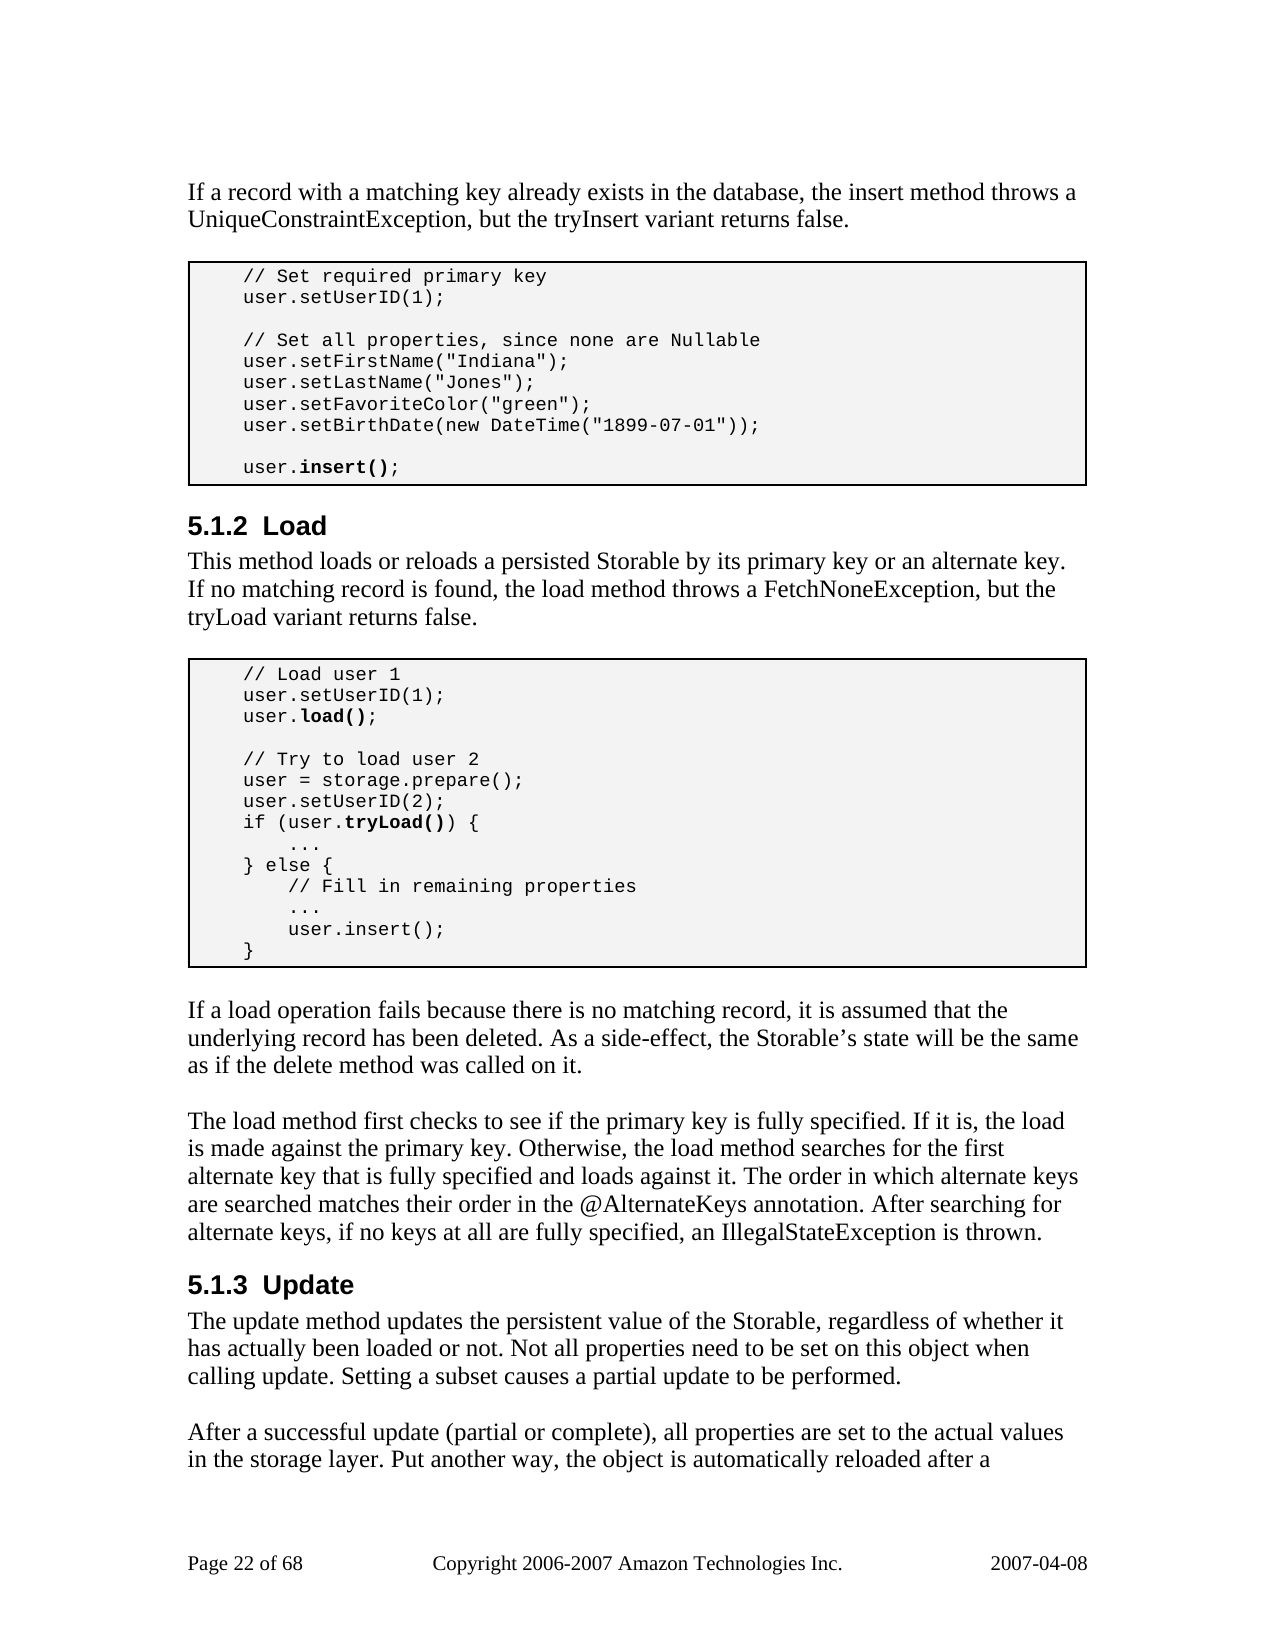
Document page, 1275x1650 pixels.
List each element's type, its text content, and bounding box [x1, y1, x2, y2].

subtitle Update [187, 1270, 1087, 1301]
text user.setLastName("Jones"); [190, 367, 1085, 388]
text If a record with a matching key already exists in the database, the insert method throws a UniqueConstraintException, but the tryInsert variant returns false. [187, 178, 1087, 233]
text user.insert(); [190, 452, 1085, 484]
text user.setUserID(1); [190, 679, 1085, 701]
text // Try to load user 2 [190, 743, 1085, 764]
text user.load(); [190, 701, 1085, 722]
text if (user.tryLoad()) { [190, 807, 1085, 828]
text } else { [190, 849, 1085, 871]
text // Set required primary key [190, 263, 1085, 282]
text user = storage.prepare(); [190, 764, 1085, 786]
text user.setBirthDate(new DateTime("1899-07-01")); [190, 409, 1085, 431]
text The update method updates the persistent value of the Storable, regardless of whether it has actually been loaded or not. Not all properties need to be set on this object when calling update. Setting a subset causes a partial update to be performed. [187, 1307, 1087, 1390]
text This method loads or reloads a persisted Storable by its primary key or an alternate key. If no matching record is found, the load method throws a FetchNoneException, but the tryLoad variant returns false. [187, 547, 1087, 631]
text user.setFavoriteColor("green"); [190, 388, 1085, 409]
text // Load user 1 [190, 660, 1085, 679]
text user.setUserID(1); [190, 282, 1085, 303]
text If a load operation fails because there is no matching record, it is assumed that the underlying record has been deleted. As a side-effect, the Storable’s state will be the same as if the delete method was called on it. [187, 996, 1087, 1079]
text // Fill in remaining properties [190, 871, 1085, 892]
text user.setFirstName("Indiana"); [190, 346, 1085, 367]
text // Set all properties, since none are Nullable [190, 324, 1085, 346]
text } [190, 934, 1085, 966]
text ... [190, 892, 1085, 913]
subtitle Load [187, 511, 1087, 541]
text After a successful update (partial or complete), all properties are set to the actual values in the storage layer. Put another way, the object is automatically reloaded after a [187, 1418, 1087, 1473]
text The load method first checks to see if the primary key is fully specified. If it is, the load is made against the primary key. Otherwise, the load method searches for the first alternate key that is fully specified and loads against it. The order in which alternate keys are searched matches their order in the @AlternateKeys annotation. After searching for alternate keys, if no keys at all are fully specified, an IllegalStateException is thrown. [187, 1107, 1087, 1245]
text user.insert(); [190, 913, 1085, 934]
text user.setUserID(2); [190, 786, 1085, 807]
text ... [190, 828, 1085, 849]
